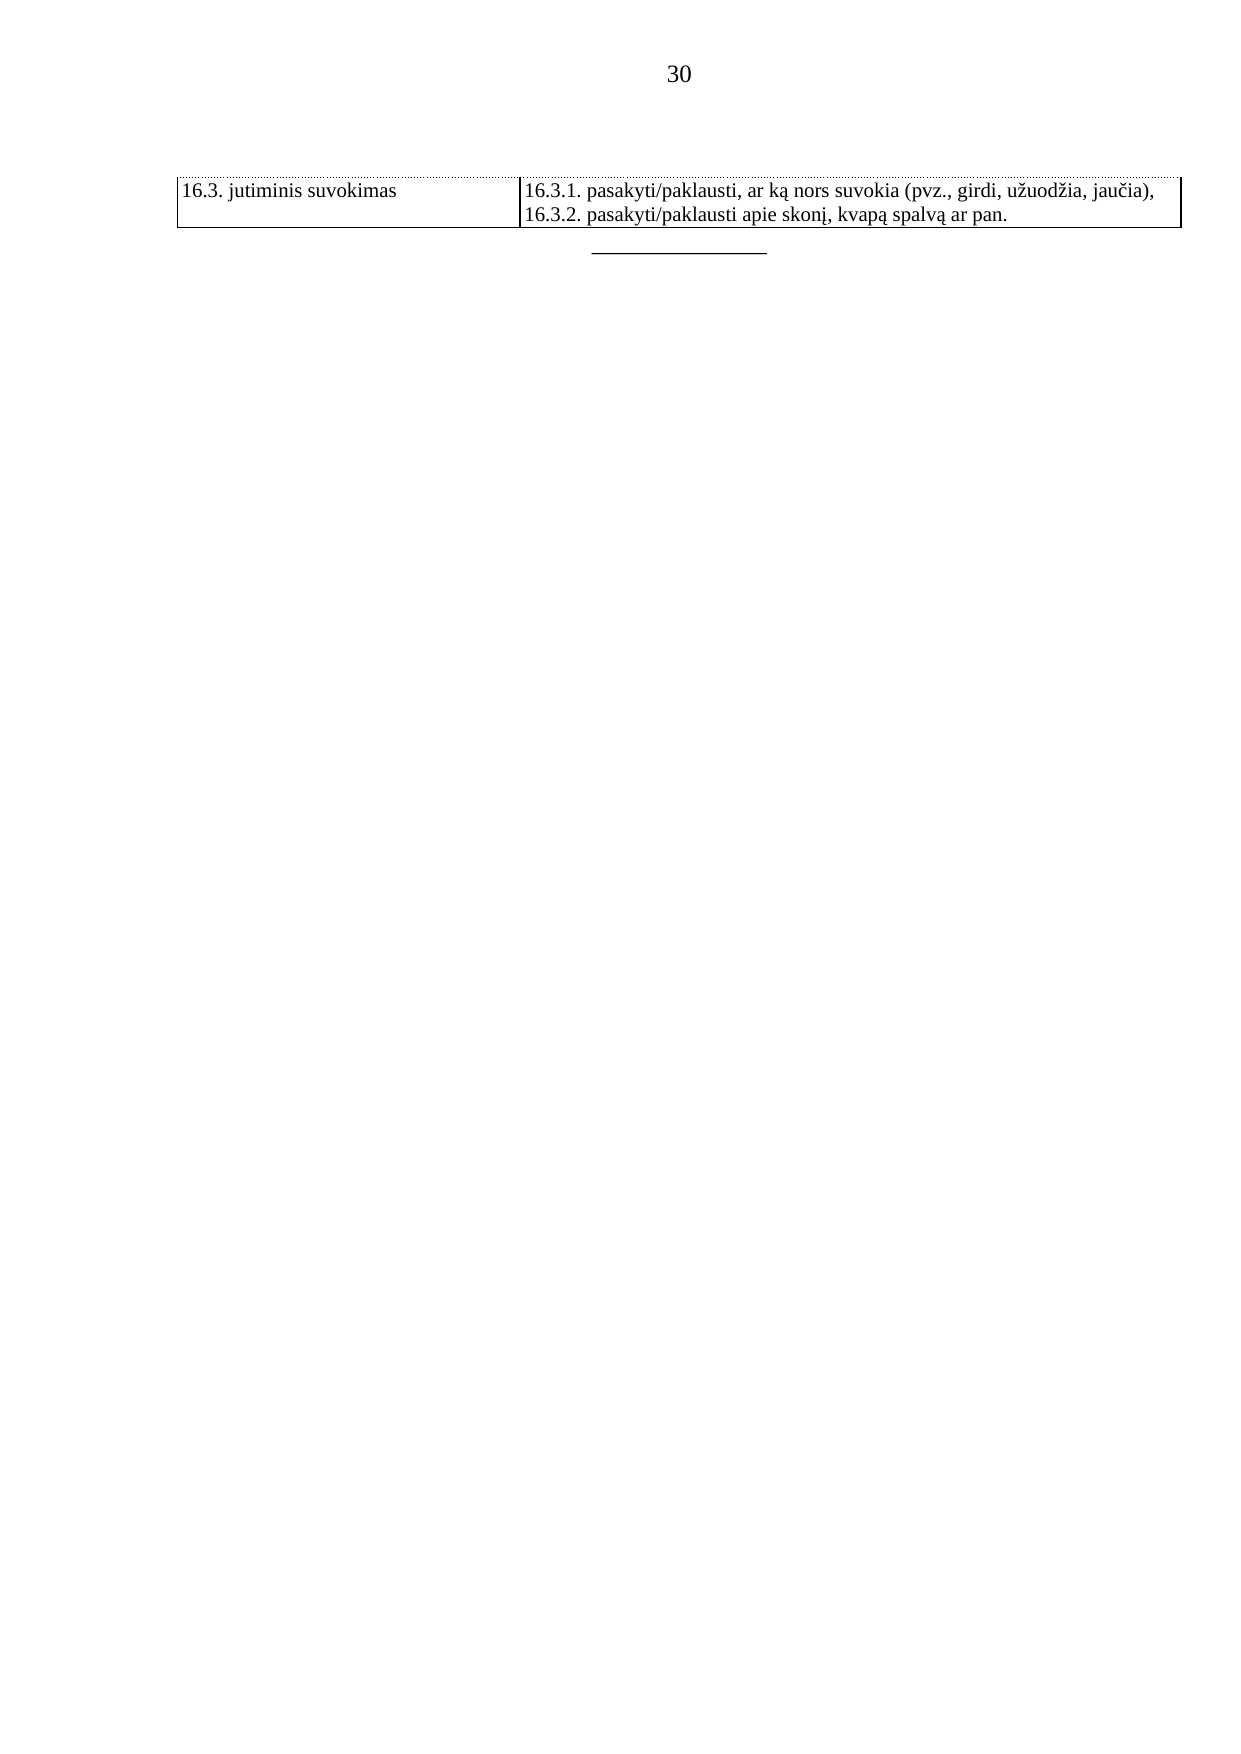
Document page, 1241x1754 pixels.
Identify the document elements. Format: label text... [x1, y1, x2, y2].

table_cell 16.3.1. pasakyti/paklausti, ar ką nors suvokia (pvz., girdi, užuodžia, jaučia), 16.3.2. pasakyti/paklausti apie skonį, kvapą spalvą ar pan. [521, 177, 1180, 226]
text ______________ [177, 228, 1181, 257]
table_cell 16.3. jutiminis suvokimas [178, 177, 519, 226]
